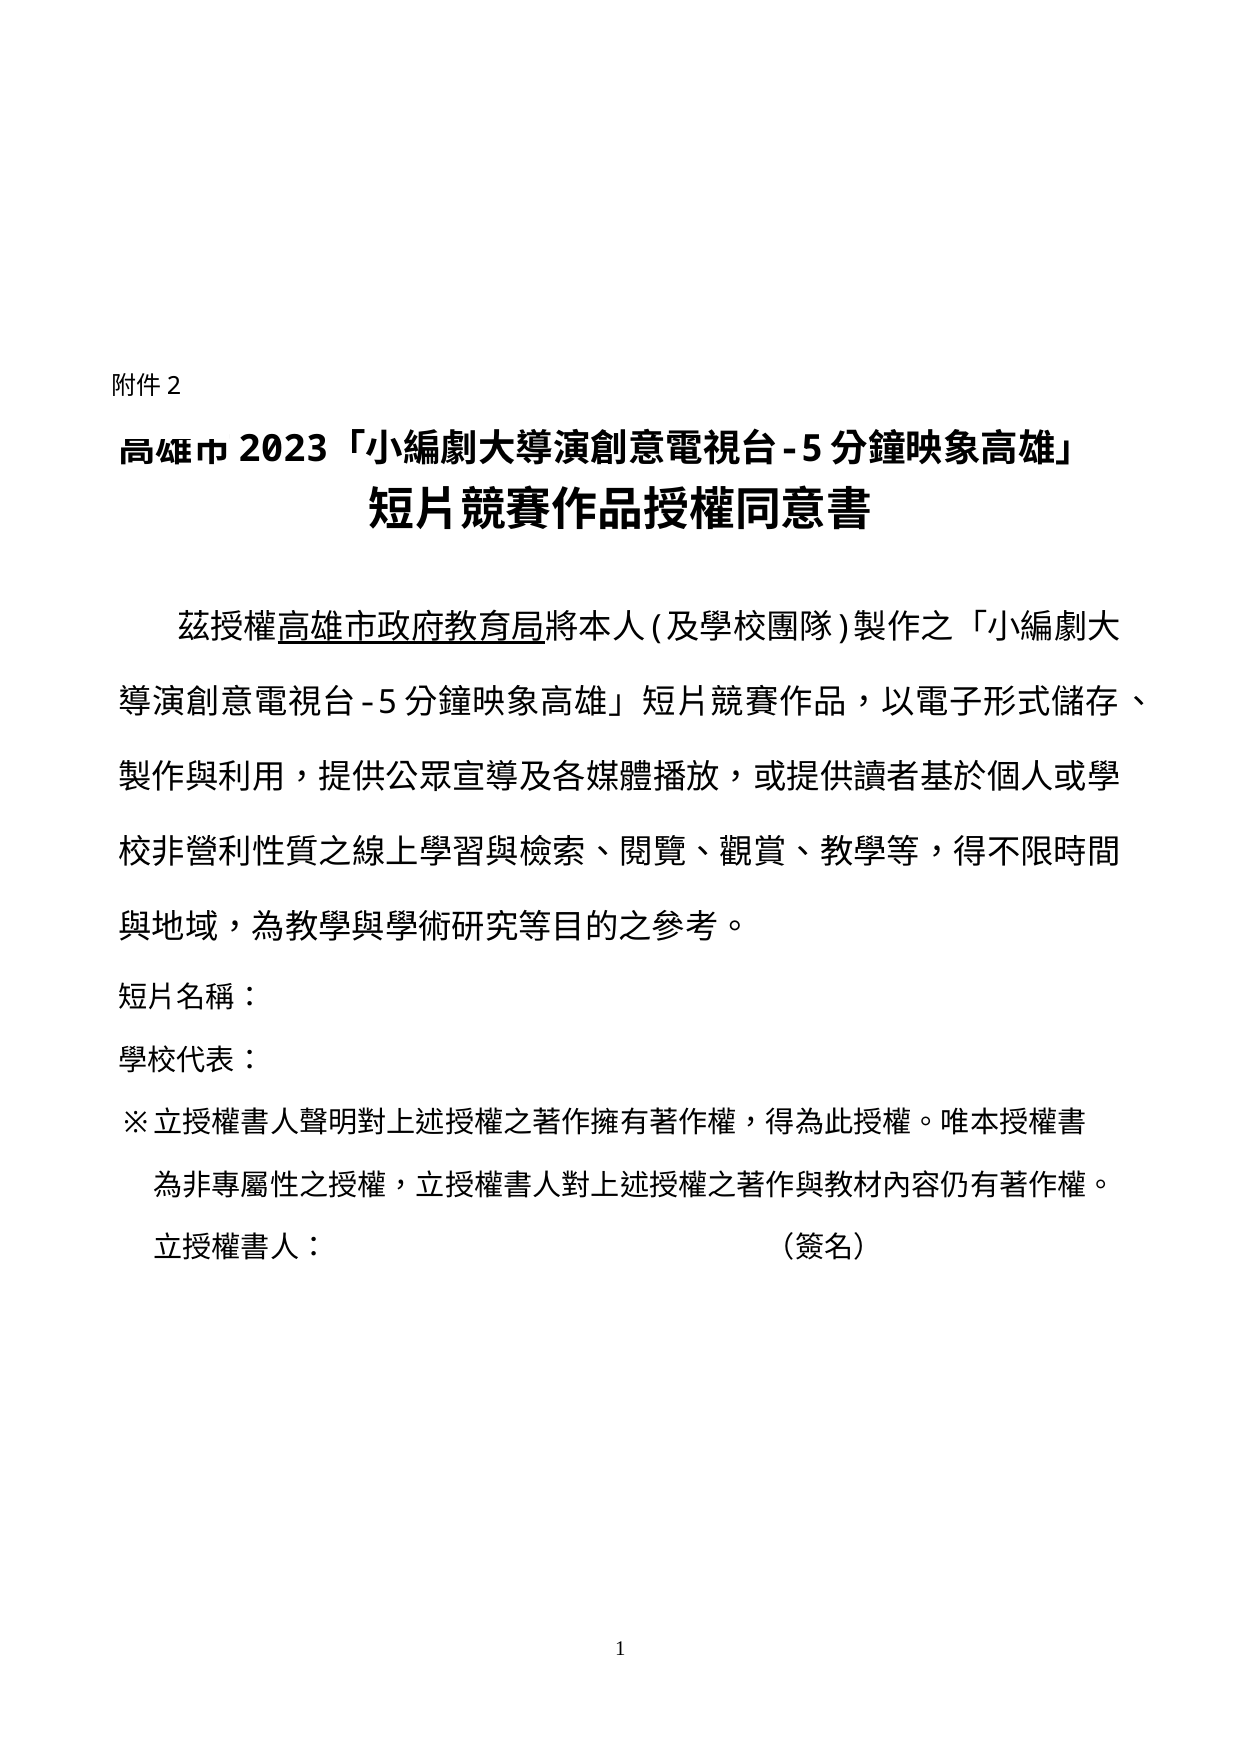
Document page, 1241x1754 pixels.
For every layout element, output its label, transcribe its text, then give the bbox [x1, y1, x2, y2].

text 立授權書人： （簽名） [118, 1203, 1122, 1266]
text 茲授權高雄市政府教育局將本人(及學校團隊)製作之「小編劇大導演創意電視台-5分鐘映象高雄」短片競賽作品，以電子形式儲存、製作與利用，提供公眾宣導及各媒體播放，或提供讀者基於個人或學校非營利性質之線上學習與檢索、閱覽、觀賞、教學等，得不限時間與地域，為教學與學術研究等目的之參考。 [118, 578, 1122, 953]
text 為非專屬性之授權，立授權書人對上述授權之著作與教材內容仍有著作權。 [118, 1141, 1122, 1203]
text 高雄市2023「小編劇大導演創意電視台-5分鐘映象高雄」 [96, 358, 1109, 472]
text 短片競賽作品授權同意書 [118, 472, 1122, 539]
text 附件2 [111, 365, 214, 402]
text 短片名稱： [118, 953, 1122, 1016]
text 學校代表： [118, 1016, 1122, 1078]
text ※立授權書人聲明對上述授權之著作擁有著作權，得為此授權。唯本授權書 [118, 1078, 1122, 1141]
